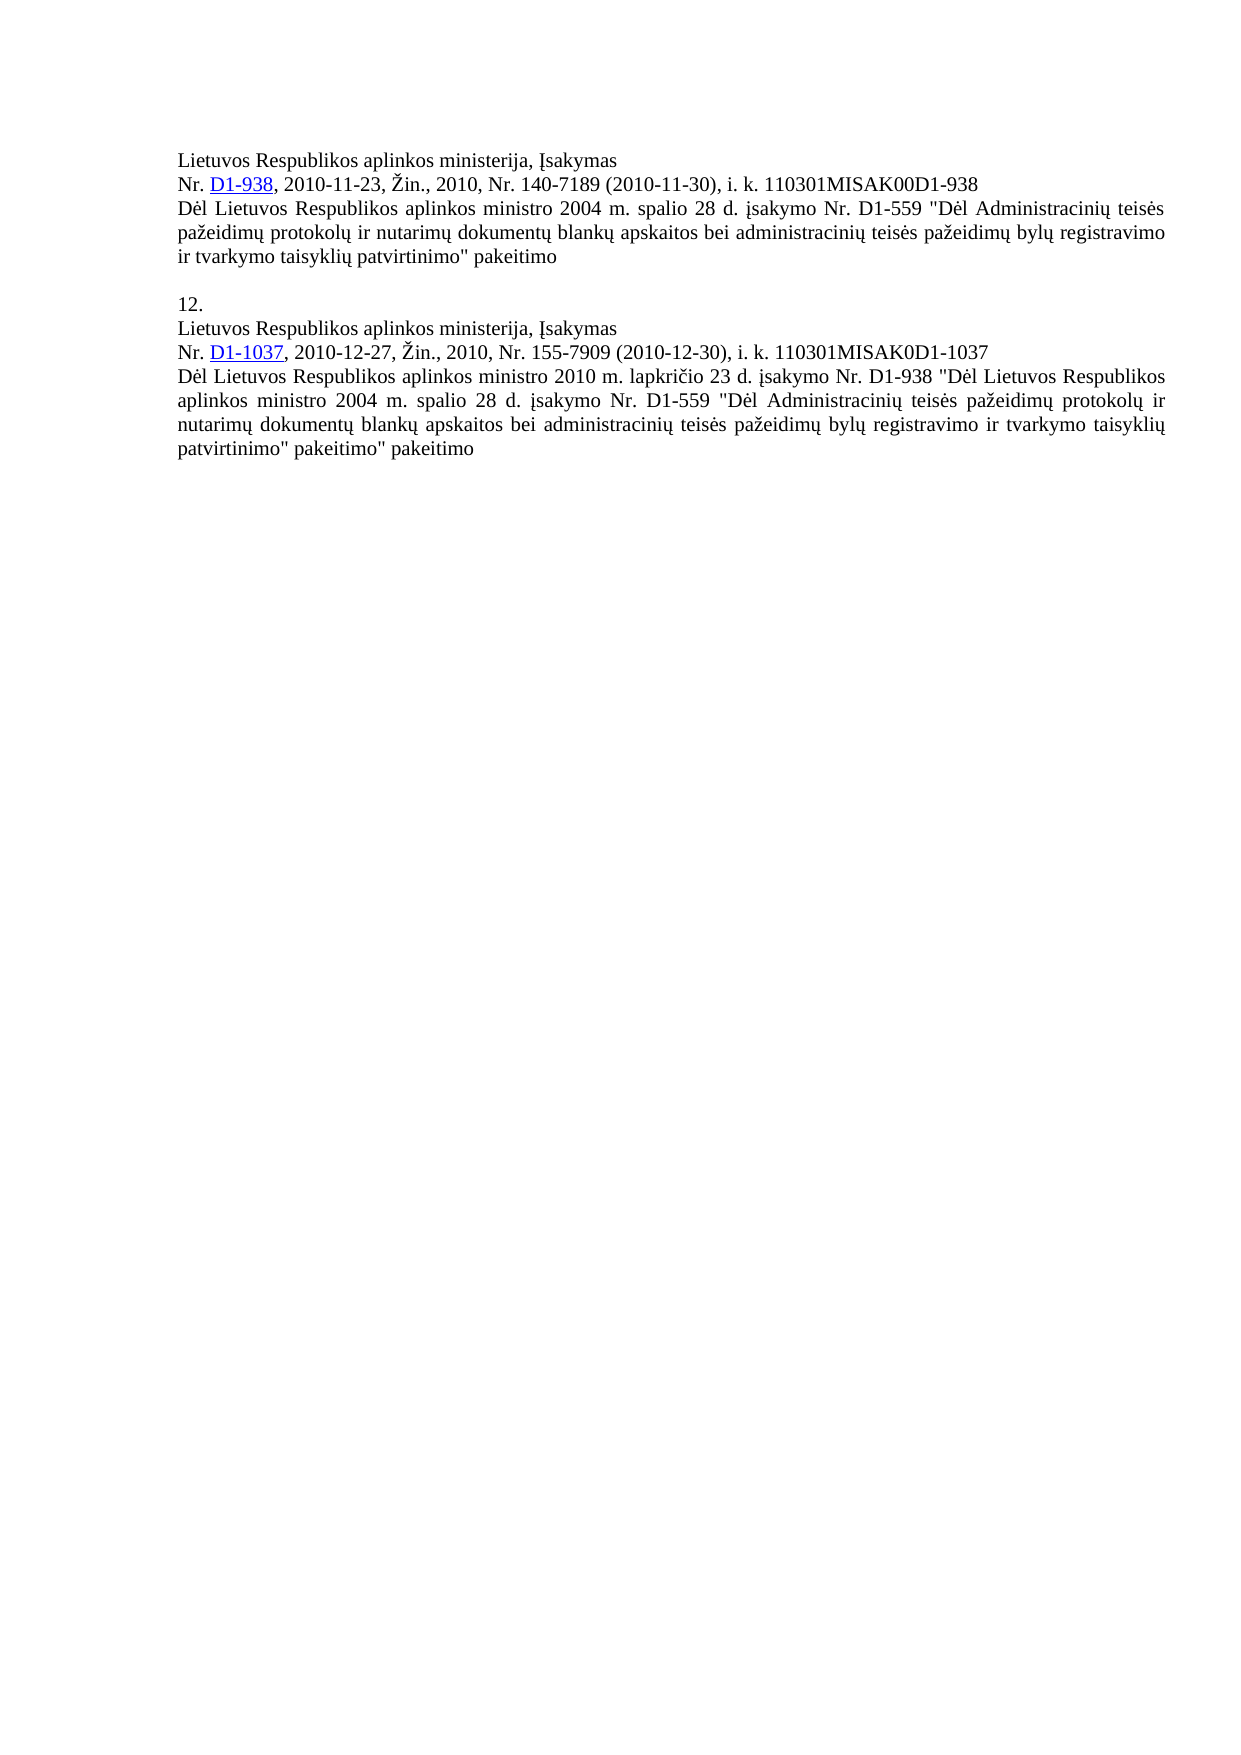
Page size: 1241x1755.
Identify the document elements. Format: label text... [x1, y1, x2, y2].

text Nr. D1-1037, 2010-12-27, Žin., 2010, Nr. 155-7909 (2010-12-30), i. k. 110301MISAK0D1-1037 [177, 340, 1166, 364]
text Lietuvos Respublikos aplinkos ministerija, Įsakymas [177, 316, 1166, 340]
text 12. [177, 292, 1166, 316]
text Lietuvos Respublikos aplinkos ministerija, Įsakymas [177, 148, 1166, 172]
text Nr. D1-938, 2010-11-23, Žin., 2010, Nr. 140-7189 (2010-11-30), i. k. 110301MISAK00D1-938 [177, 172, 1166, 196]
text Dėl Lietuvos Respublikos aplinkos ministro 2004 m. spalio 28 d. įsakymo Nr. D1-559 "Dėl Administracinių teisės pažeidimų protokolų ir nutarimų dokumentų blankų apskaitos bei administracinių teisės pažeidimų bylų registravimo ir tvarkymo taisyklių patvirtinimo" pakeitimo [177, 196, 1166, 268]
text Dėl Lietuvos Respublikos aplinkos ministro 2010 m. lapkričio 23 d. įsakymo Nr. D1-938 "Dėl Lietuvos Respublikos aplinkos ministro 2004 m. spalio 28 d. įsakymo Nr. D1-559 "Dėl Administracinių teisės pažeidimų protokolų ir nutarimų dokumentų blankų apskaitos bei administracinių teisės pažeidimų bylų registravimo ir tvarkymo taisyklių patvirtinimo" pakeitimo" pakeitimo [177, 364, 1166, 460]
